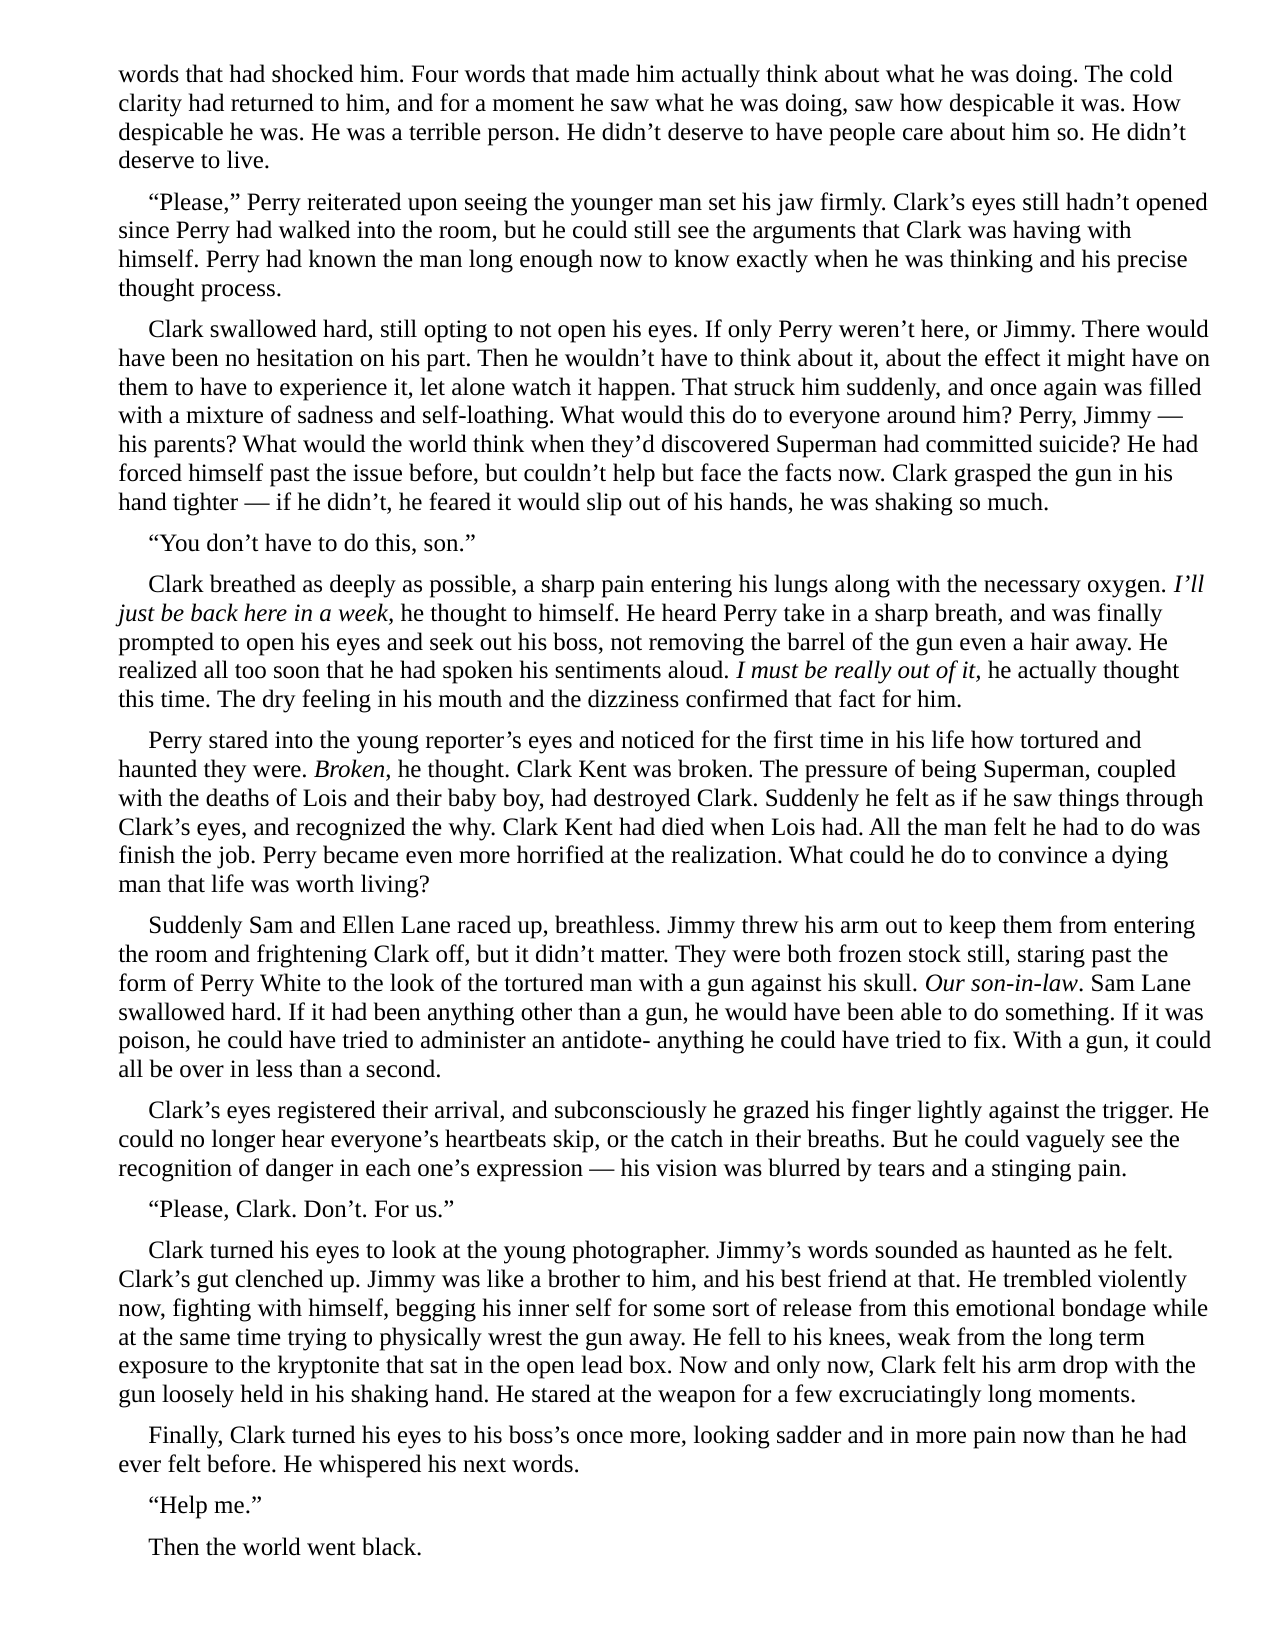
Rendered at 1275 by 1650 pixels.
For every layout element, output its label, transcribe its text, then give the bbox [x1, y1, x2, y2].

text Clark turned his eyes to look at the young photographer. Jimmy’s words sounded as haunted as he felt. Clark’s gut clenched up. Jimmy was like a brother to him, and his best friend at that. He trembled violently now, fighting with himself, begging his inner self for some sort of release from this emotional bondage while at the same time trying to physically wrest the gun away. He fell to his knees, weak from the long term exposure to the kryptonite that sat in the open lead box. Now and only now, Clark felt his arm drop with the gun loosely held in his shaking hand. He stared at the weapon for a few excruciatingly long moments. [118, 1235, 1216, 1408]
text Perry stared into the young reporter’s eyes and noticed for the first time in his life how tortured and haunted they were. Broken, he thought. Clark Kent was broken. The pressure of being Superman, coupled with the deaths of Lois and their baby boy, had destroyed Clark. Suddenly he felt as if he saw things through Clark’s eyes, and recognized the why. Clark Kent had died when Lois had. All the man felt he had to do was finish the job. Perry became even more horrified at the realization. What could he do to convince a dying man that life was worth living? [118, 725, 1216, 898]
text Suddenly Sam and Ellen Lane raced up, breathless. Jimmy threw his arm out to keep them from entering the room and frightening Clark off, but it didn’t matter. They were both frozen stock still, staring past the form of Perry White to the look of the tortured man with a gun against his skull. Our son-in-law. Sam Lane swallowed hard. If it had been anything other than a gun, he would have been able to do something. If it was poison, he could have tried to administer an antidote- anything he could have tried to fix. With a gun, it could all be over in less than a second. [118, 910, 1216, 1083]
text Clark breathed as deeply as possible, a sharp pain entering his lungs along with the necessary oxygen. I’ll just be back here in a week, he thought to himself. He heard Perry take in a sharp breath, and was finally prompted to open his eyes and seek out his boss, not removing the barrel of the gun even a hair away. He realized all too soon that he had spoken his sentiments aloud. I must be really out of it, he actually thought this time. The dry feeling in his mouth and the dizziness confirmed that fact for him. [118, 569, 1216, 713]
text Clark swallowed hard, still opting to not open his eyes. If only Perry weren’t here, or Jimmy. There would have been no hesitation on his part. Then he wouldn’t have to think about it, about the effect it might have on them to have to experience it, let alone watch it happen. That struck him suddenly, and once again was filled with a mixture of sadness and self-loathing. What would this do to everyone around him? Perry, Jimmy — his parents? What would the world think when they’d discovered Superman had committed suicide? He had forced himself past the issue before, but couldn’t help but face the facts now. Clark grasped the gun in his hand tighter — if he didn’t, he feared it would slip out of his hands, he was shaking so much. [118, 314, 1216, 515]
text “You don’t have to do this, son.” [118, 528, 1216, 557]
text words that had shocked him. Four words that made him actually think about what he was doing. The cold clarity had returned to him, and for a moment he saw what he was doing, saw how despicable it was. How despicable he was. He was a terrible person. He didn’t deserve to have people care about him so. He didn’t deserve to live. [118, 59, 1216, 174]
text Then the world went black. [118, 1532, 1216, 1560]
text “Help me.” [118, 1490, 1216, 1519]
text “Please,” Perry reiterated upon seeing the younger man set his jaw firmly. Clark’s eyes still hadn’t opened since Perry had walked into the room, but he could still see the arguments that Clark was having with himself. Perry had known the man long enough now to know exactly when he was thinking and his precise thought process. [118, 187, 1216, 302]
text Finally, Clark turned his eyes to his boss’s once more, looking sadder and in more pain now than he had ever felt before. He whispered his next words. [118, 1420, 1216, 1478]
text Clark’s eyes registered their arrival, and subconsciously he grazed his finger lightly against the trigger. He could no longer hear everyone’s heartbeats skip, or the catch in their breaths. But he could vaguely see the recognition of danger in each one’s expression — his vision was blurred by tears and a stinging pain. [118, 1095, 1216, 1182]
text “Please, Clark. Don’t. For us.” [118, 1194, 1216, 1223]
